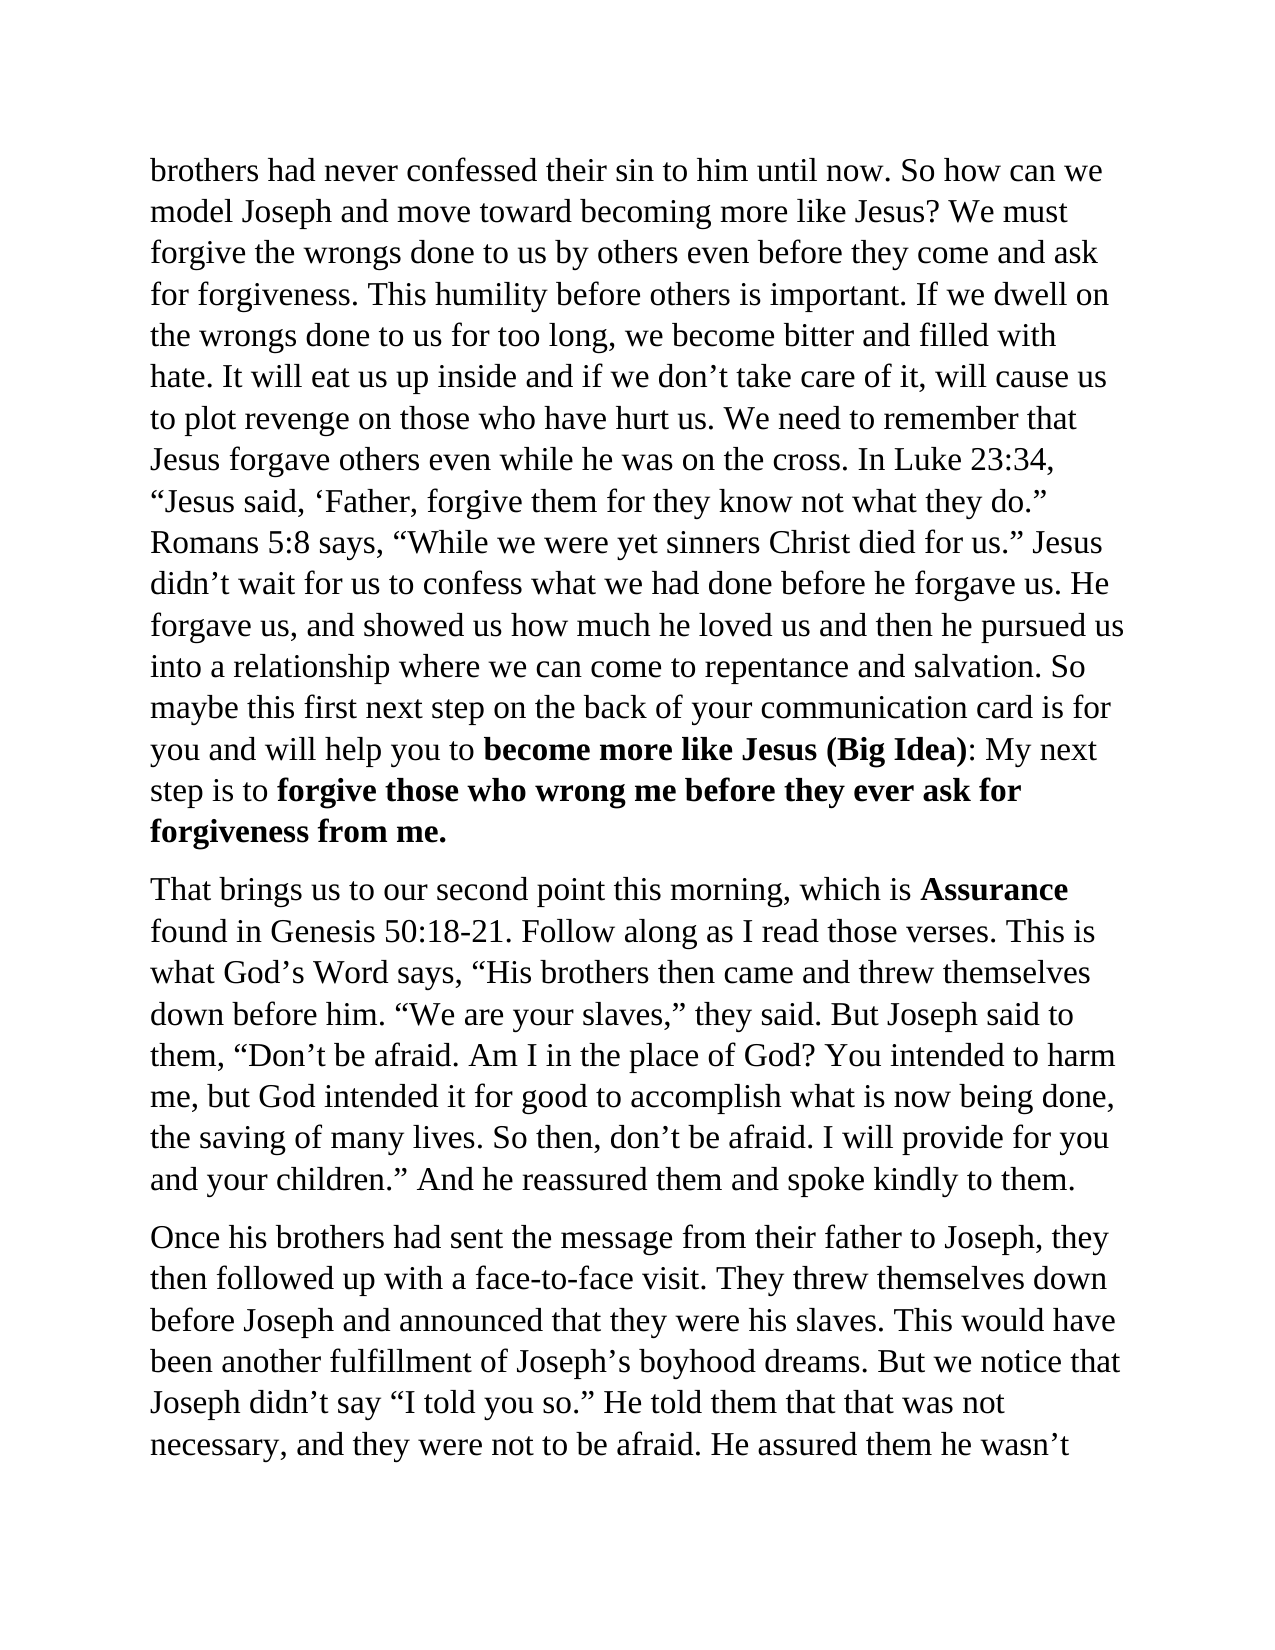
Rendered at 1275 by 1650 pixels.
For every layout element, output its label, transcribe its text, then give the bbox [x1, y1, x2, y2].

text Once his brothers had sent the message from their father to Joseph, they then followed up with a face-to-face visit. They threw themselves down before Joseph and announced that they were his slaves. This would have been another fulfillment of Joseph’s boyhood dreams. But we notice that Joseph didn’t say “I told you so.” He told them that that was not necessary, and they were not to be afraid. He assured them he wasn’t [150, 1217, 1125, 1462]
text That brings us to our second point this morning, which is Assurance found in Genesis 50:18-21. Follow along as I read those verses. This is what God’s Word says, “His brothers then came and threw themselves down before him. “We are your slaves,” they said. But Joseph said to them, “Don’t be afraid. Am I in the place of God? You intended to harm me, but God intended it for good to accomplish what is now being done, the saving of many lives. So then, don’t be afraid. I will provide for you and your children.” And he reassured them and spoke kindly to them. [150, 870, 1125, 1197]
text brothers had never confessed their sin to him until now. So how can we model Joseph and move toward becoming more like Jesus? We must forgive the wrongs done to us by others even before they come and ask for forgiveness. This humility before others is important. If we dwell on the wrongs done to us for too long, we become bitter and filled with hate. It will eat us up inside and if we don’t take care of it, will cause us to plot revenge on those who have hurt us. We need to remember that Jesus forgave others even while he was on the cross. In Luke 23:34, “Jesus said, ‘Father, forgive them for they know not what they do.” Romans 5:8 says, “While we were yet sinners Christ died for us.” Jesus didn’t wait for us to confess what we had done before he forgave us. He forgave us, and showed us how much he loved us and then he pursued us into a relationship where we can come to repentance and salvation. So maybe this first next step on the back of your communication card is for you and will help you to become more like Jesus (Big Idea): My next step is to forgive those who wrong me before they ever ask for forgiveness from me. [150, 150, 1125, 850]
